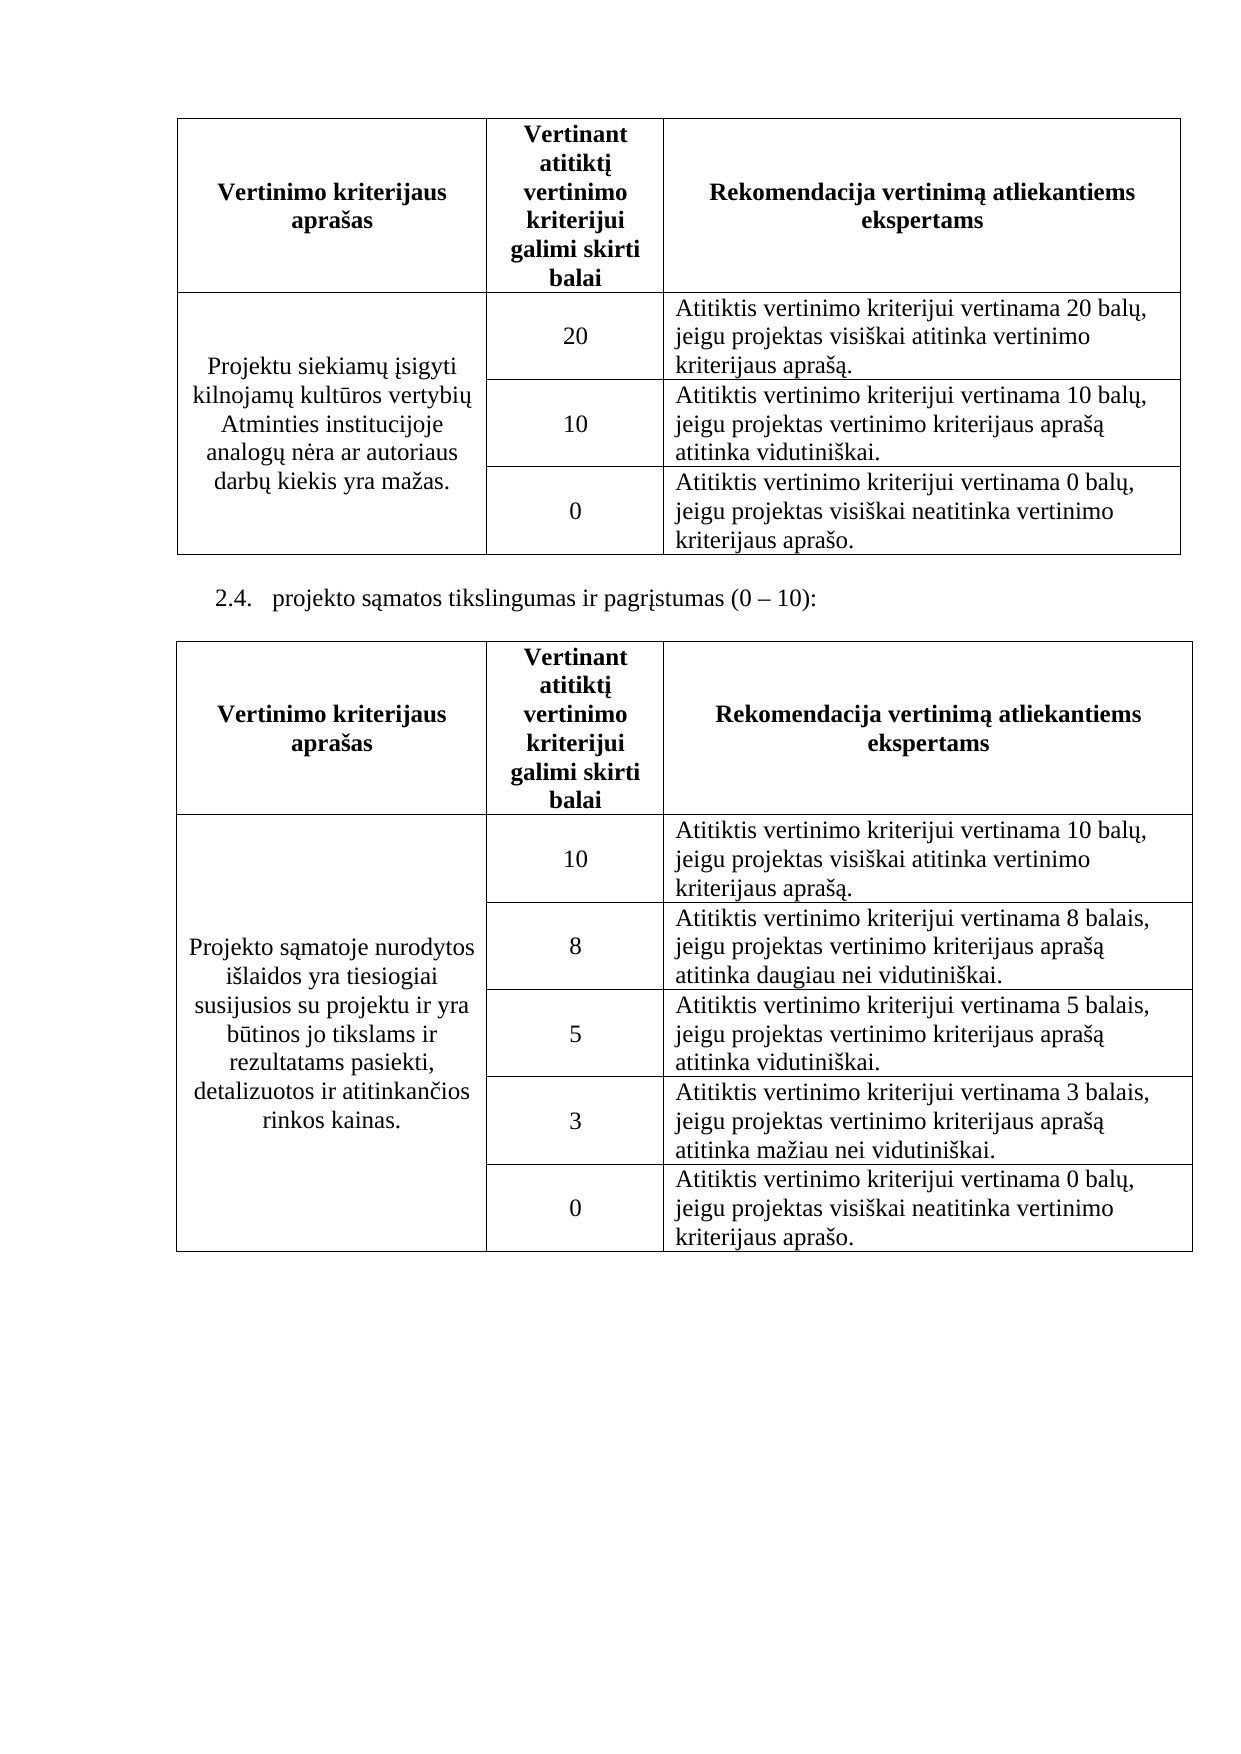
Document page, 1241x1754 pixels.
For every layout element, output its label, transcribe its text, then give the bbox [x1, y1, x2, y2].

table_cell Projektu siekiamų įsigyti kilnojamų kultūros vertybių Atminties institucijoje analogų nėra ar autoriaus darbų kiekis yra mažas. [178, 293, 486, 553]
table_cell Atitiktis vertinimo kriterijui vertinama 0 balų, jeigu projektas visiškai neatitinka vertinimo kriterijaus aprašo. [664, 1165, 1192, 1251]
table_cell 5 [487, 990, 663, 1076]
table_cell Atitiktis vertinimo kriterijui vertinama 20 balų, jeigu projektas visiškai atitinka vertinimo kriterijaus aprašą. [664, 293, 1180, 379]
table_header Vertinant atitiktį vertinimo kriterijui galimi skirti balai [487, 642, 663, 814]
table_cell Atitiktis vertinimo kriterijui vertinama 8 balais, jeigu projektas vertinimo kriterijaus aprašą atitinka daugiau nei vidutiniškai. [664, 903, 1192, 989]
table_cell 10 [487, 380, 663, 466]
text 2.4. projekto sąmatos tikslingumas ir pagrįstumas (0 – 10): [215, 583, 1132, 612]
table_header Rekomendacija vertinimą atliekantiems ekspertams [664, 642, 1192, 814]
table_cell 8 [487, 903, 663, 989]
table_cell Atitiktis vertinimo kriterijui vertinama 3 balais, jeigu projektas vertinimo kriterijaus aprašą atitinka mažiau nei vidutiniškai. [664, 1077, 1192, 1163]
table_cell 20 [487, 293, 663, 379]
table_cell 0 [487, 1165, 663, 1251]
table_header Vertinimo kriterijaus aprašas [178, 119, 486, 292]
table_cell Atitiktis vertinimo kriterijui vertinama 5 balais, jeigu projektas vertinimo kriterijaus aprašą atitinka vidutiniškai. [664, 990, 1192, 1076]
table_cell Atitiktis vertinimo kriterijui vertinama 10 balų, jeigu projektas visiškai atitinka vertinimo kriterijaus aprašą. [664, 815, 1192, 902]
table_header Vertinant atitiktį vertinimo kriterijui galimi skirti balai [487, 119, 663, 292]
table_header Vertinimo kriterijaus aprašas [177, 642, 486, 814]
table_cell 3 [487, 1077, 663, 1163]
table_header Rekomendacija vertinimą atliekantiems ekspertams [664, 119, 1180, 292]
table_cell 10 [487, 815, 663, 902]
table_cell Projekto sąmatoje nurodytos išlaidos yra tiesiogiai susijusios su projektu ir yra būtinos jo tikslams ir rezultatams pasiekti, detalizuotos ir atitinkančios rinkos kainas. [177, 815, 486, 1251]
table_cell 0 [487, 467, 663, 553]
table_cell Atitiktis vertinimo kriterijui vertinama 10 balų, jeigu projektas vertinimo kriterijaus aprašą atitinka vidutiniškai. [664, 380, 1180, 466]
table_cell Atitiktis vertinimo kriterijui vertinama 0 balų, jeigu projektas visiškai neatitinka vertinimo kriterijaus aprašo. [664, 467, 1180, 553]
